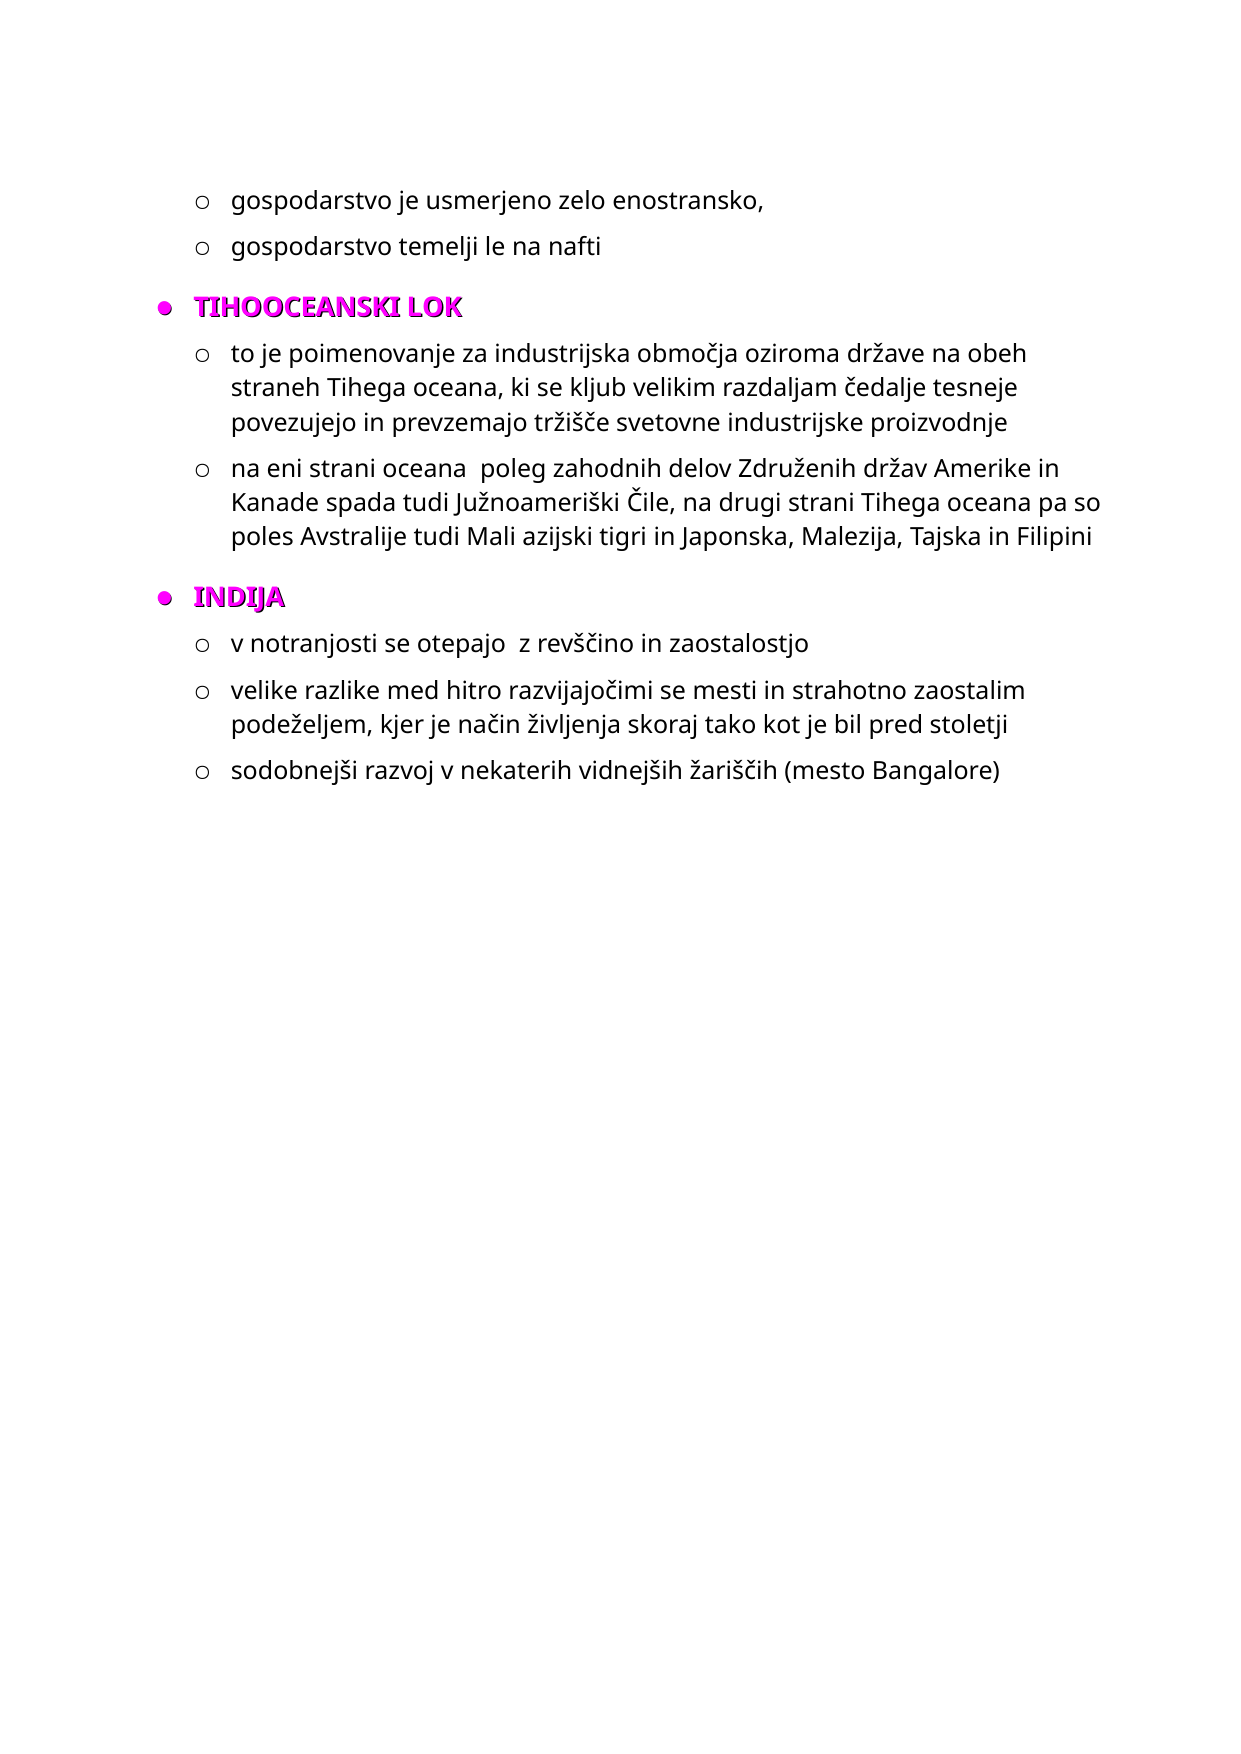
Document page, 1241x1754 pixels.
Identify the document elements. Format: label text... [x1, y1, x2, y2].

list velike razlike med hitro razvijajočimi se mesti in strahotno zaostalim podeželjem, kjer je način življenja skoraj tako kot je bil pred stoletji [193, 672, 1122, 741]
subtitle TIHOOCEANSKI LOK [156, 287, 1122, 324]
list gospodarstvo temelji le na nafti [193, 229, 1122, 263]
subtitle INDIJA [156, 577, 1122, 614]
list na eni strani oceana poleg zahodnih delov Združenih držav Amerike in Kanade spada tudi Južnoameriški Čile, na drugi strani Tihega oceana pa so poles Avstralije tudi Mali azijski tigri in Japonska, Malezija, Tajska in Filipini [193, 451, 1122, 553]
list v notranjosti se otepajo z revščino in zaostalostjo [193, 626, 1122, 660]
list to je poimenovanje za industrijska območja oziroma države na obeh straneh Tihega oceana, ki se kljub velikim razdaljam čedalje tesneje povezujejo in prevzemajo tržišče svetovne industrijske proizvodnje [193, 336, 1122, 438]
list gospodarstvo je usmerjeno zelo enostransko, [193, 182, 1122, 217]
list sodobnejši razvoj v nekaterih vidnejših žariščih (mesto Bangalore) [193, 753, 1122, 787]
